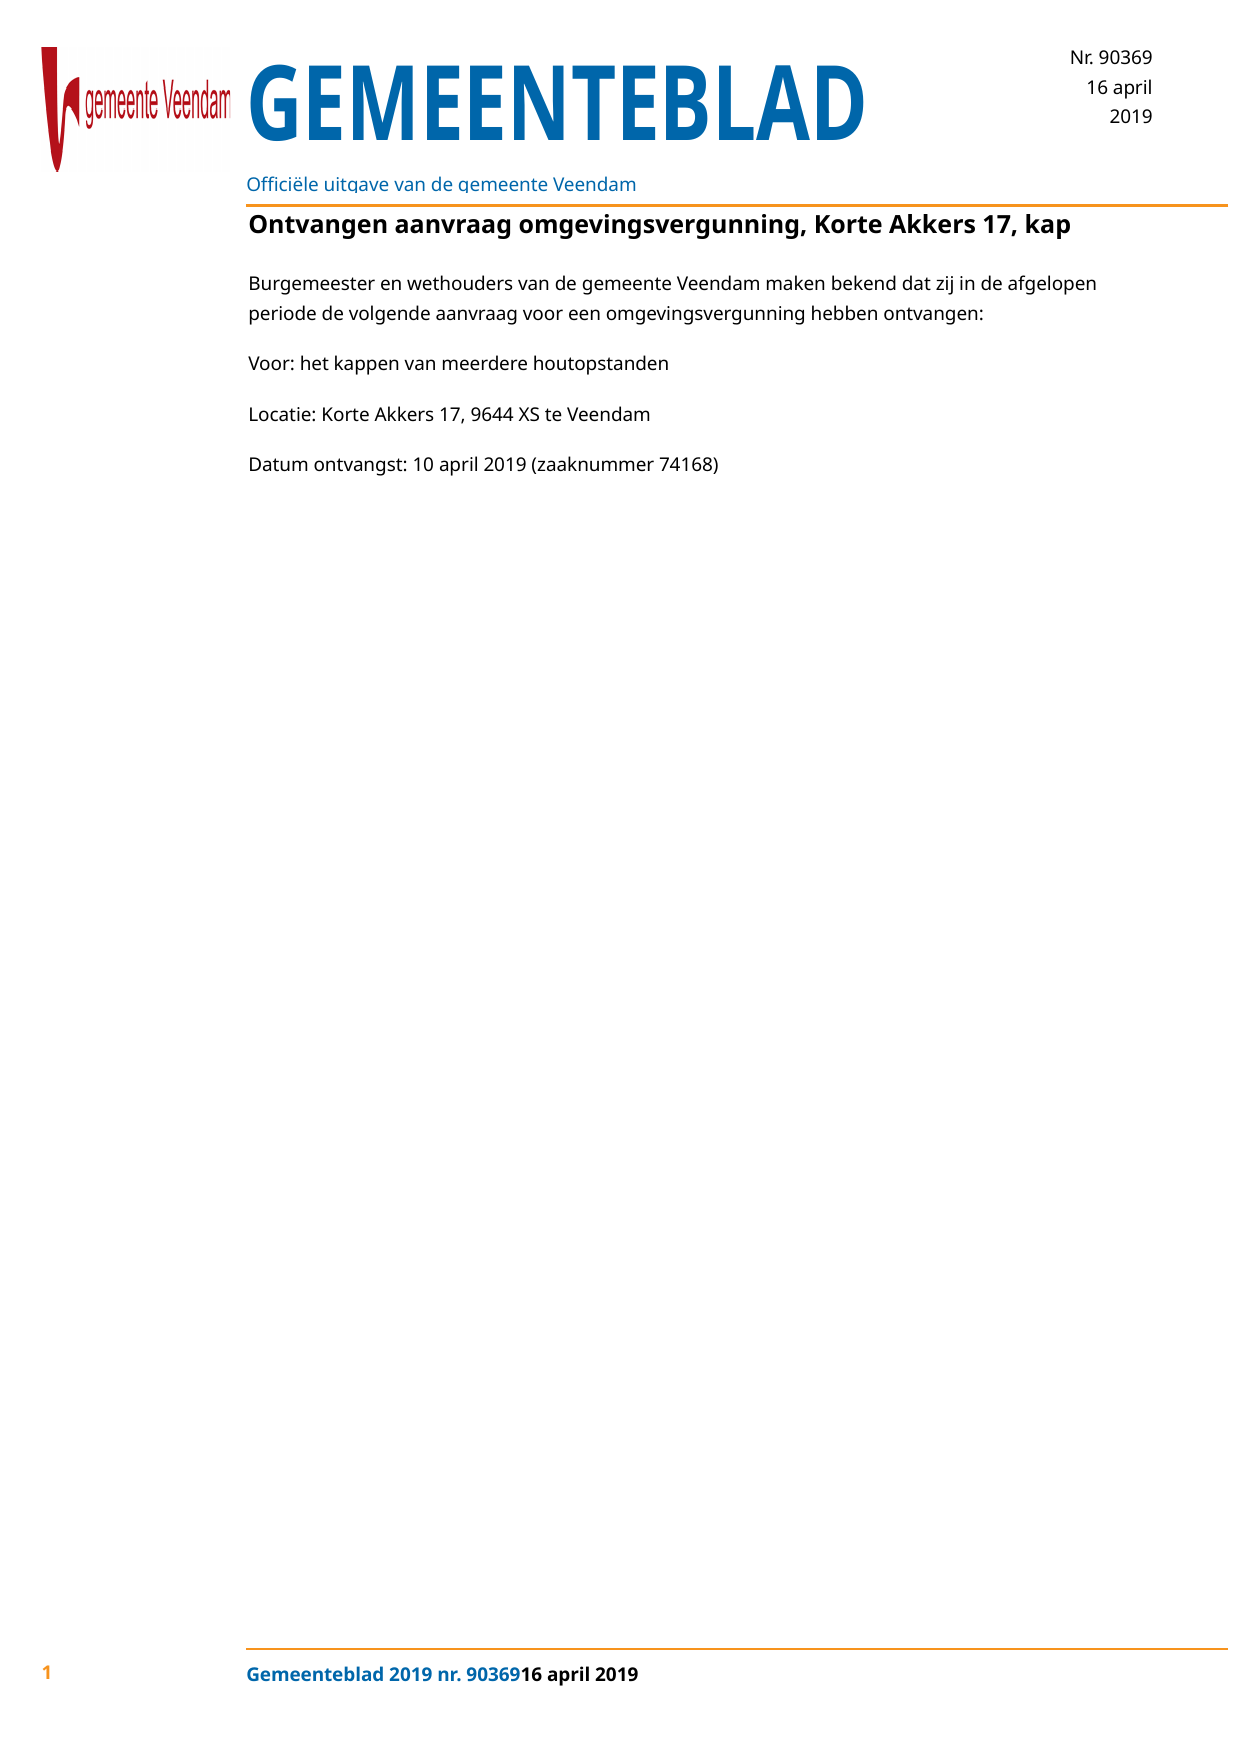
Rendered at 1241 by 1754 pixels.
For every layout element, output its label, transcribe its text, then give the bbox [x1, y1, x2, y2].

picture [41, 47, 231, 172]
text Locatie: Korte Akkers 17, 9644 XS te Veendam [248, 401, 1152, 426]
text Datum ontvangst: 10 april 2019 (zaaknummer 74168) [248, 451, 1152, 477]
text Ontvangen aanvraag omgevingsvergunning, Korte Akkers 17, kap [248, 207, 1152, 241]
text Burgemeester en wethouders van de gemeente Veendam maken bekend dat zij in de afgelopen periode de volgende aanvraag voor een omgevingsvergunning hebben ontvangen: [248, 270, 1152, 326]
text Voor: het kappen van meerdere houtopstanden [248, 350, 1152, 376]
